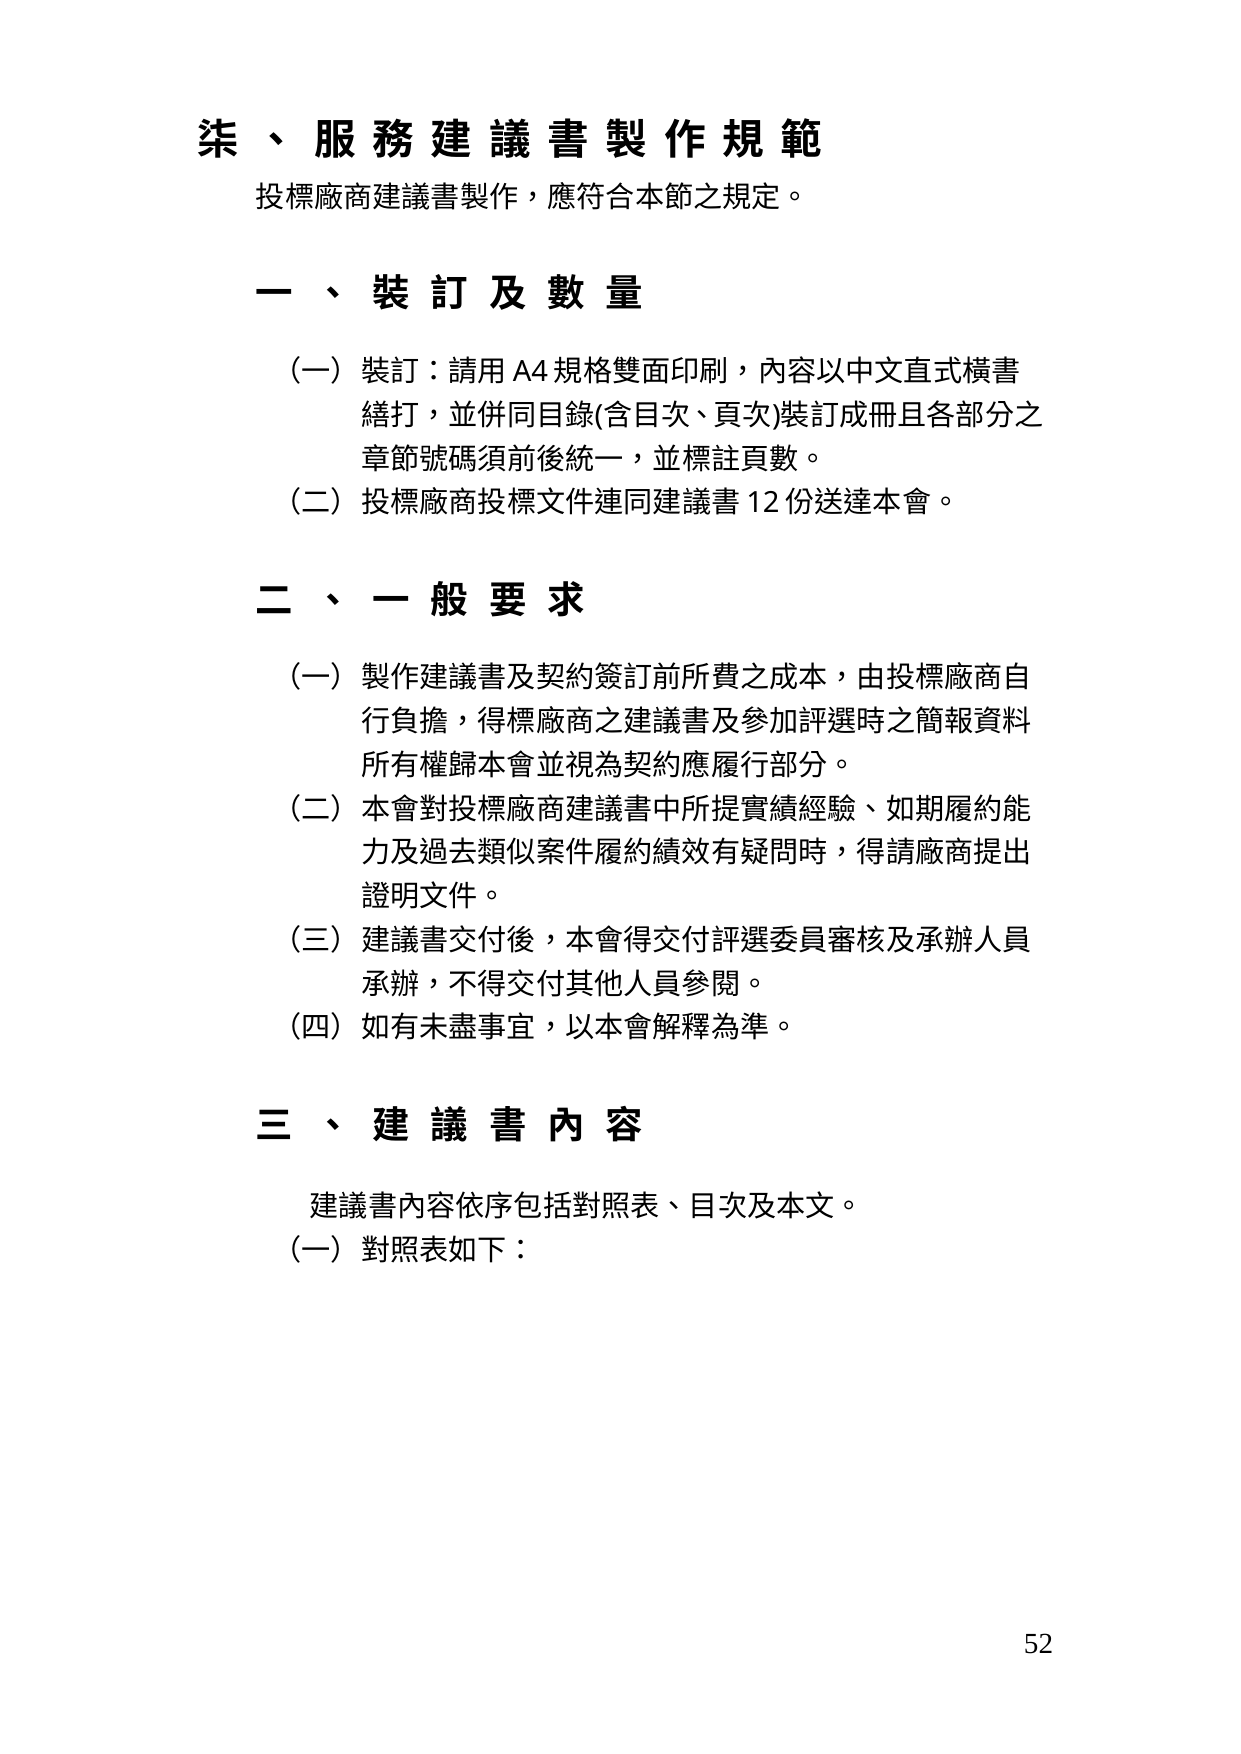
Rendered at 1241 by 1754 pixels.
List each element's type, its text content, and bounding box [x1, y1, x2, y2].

list 製作建議書及契約簽訂前所費之成本，由投標廠商自行負擔，得標廠商之建議書及參加評選時之簡報資料所有權歸本會並視為契約應履行部分。 [272, 653, 1043, 784]
subtitle 一般要求 [241, 559, 1043, 634]
subtitle 建議書內容 [241, 1084, 1043, 1159]
list 對照表如下： [272, 1226, 1043, 1269]
text 建議書內容依序包括對照表、目次及本文。 [247, 1178, 1043, 1226]
list 裝訂：請用A4規格雙面印刷，內容以中文直式橫書繕打，並併同目錄(含目次、頁次)裝訂成冊且各部分之章節號碼須前後統一，並標註頁數。 [272, 347, 1043, 478]
text 投標廠商建議書製作，應符合本節之規定。 [256, 174, 1043, 215]
list 投標廠商投標文件連同建議書12份送達本會。 [272, 478, 1043, 522]
list 建議書交付後，本會得交付評選委員審核及承辦人員承辦，不得交付其他人員參閱。 [272, 915, 1043, 1003]
list 如有未盡事宜，以本會解釋為準。 [272, 1003, 1043, 1047]
subtitle 裝訂及數量 [241, 253, 1043, 328]
list 本會對投標廠商建議書中所提實績經驗、如期履約能力及過去類似案件履約績效有疑問時，得請廠商提出證明文件。 [272, 784, 1043, 915]
subtitle 服務建議書製作規範 [197, 99, 1043, 174]
